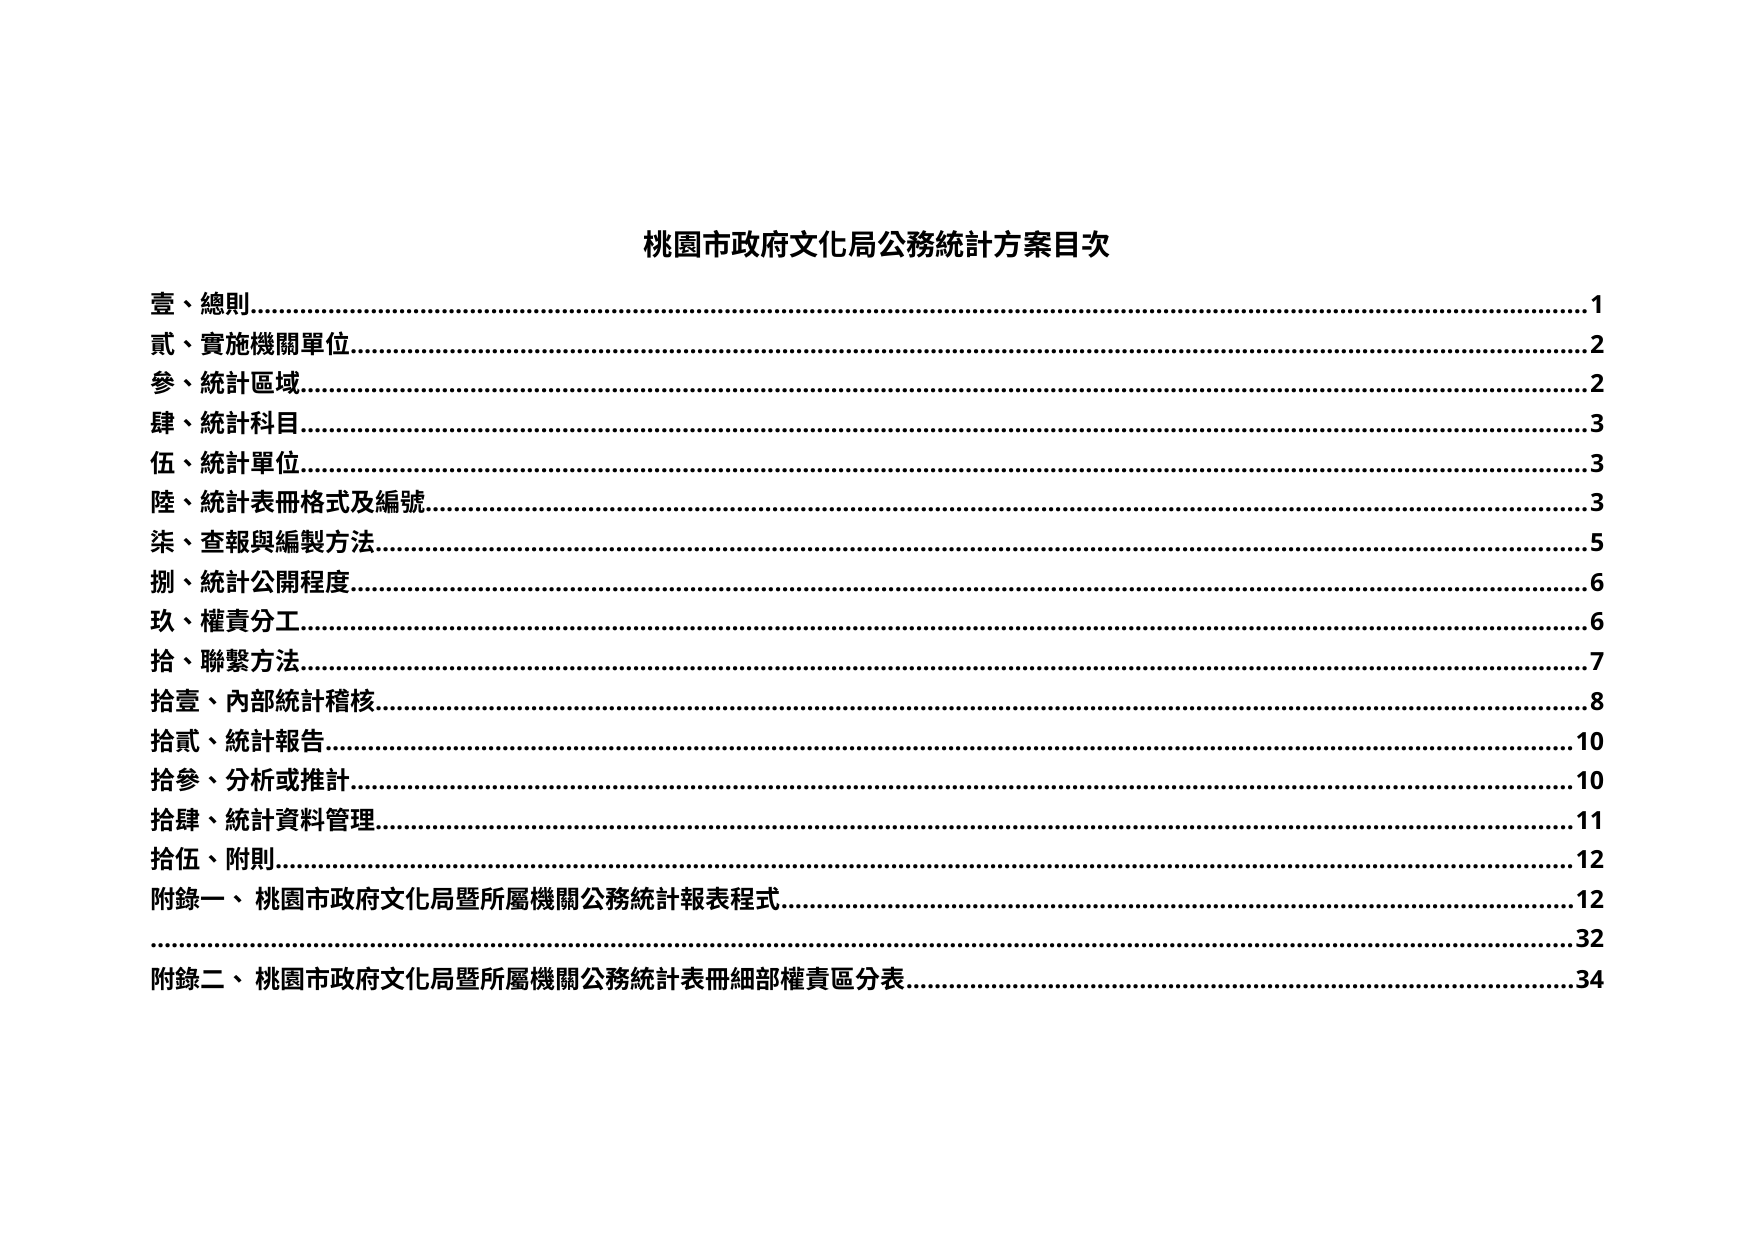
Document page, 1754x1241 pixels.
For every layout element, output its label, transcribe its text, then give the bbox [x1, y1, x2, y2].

text 肆、統計科目 3 [150, 402, 1604, 441]
text 拾伍、附則 12 [150, 838, 1604, 878]
text 拾參、分析或推計 10 [150, 759, 1604, 799]
text 參、統計區域 2 [150, 362, 1604, 402]
text 32 [150, 918, 1604, 957]
text 拾肆、統計資料管理 11 [150, 799, 1604, 838]
text 拾、聯繫方法 7 [150, 640, 1604, 679]
text 捌、統計公開程度 6 [150, 561, 1604, 600]
text 拾貳、統計報告 10 [150, 719, 1604, 759]
text 拾壹、內部統計稽核 8 [150, 679, 1604, 719]
text 桃園市政府文化局公務統計方案目次 [150, 203, 1604, 283]
text 附錄一、 桃園市政府文化局暨所屬機關公務統計報表程式 12 [150, 878, 1604, 918]
text 壹、總則 1 [150, 283, 1604, 322]
text 柒、查報與編製方法 5 [150, 521, 1604, 561]
text 玖、權責分工 6 [150, 600, 1604, 640]
text 伍、統計單位 3 [150, 441, 1604, 481]
text 陸、統計表冊格式及編號 3 [150, 481, 1604, 521]
text 附錄二、 桃園市政府文化局暨所屬機關公務統計表冊細部權責區分表 34 [150, 957, 1604, 997]
text 貳、實施機關單位 2 [150, 322, 1604, 362]
